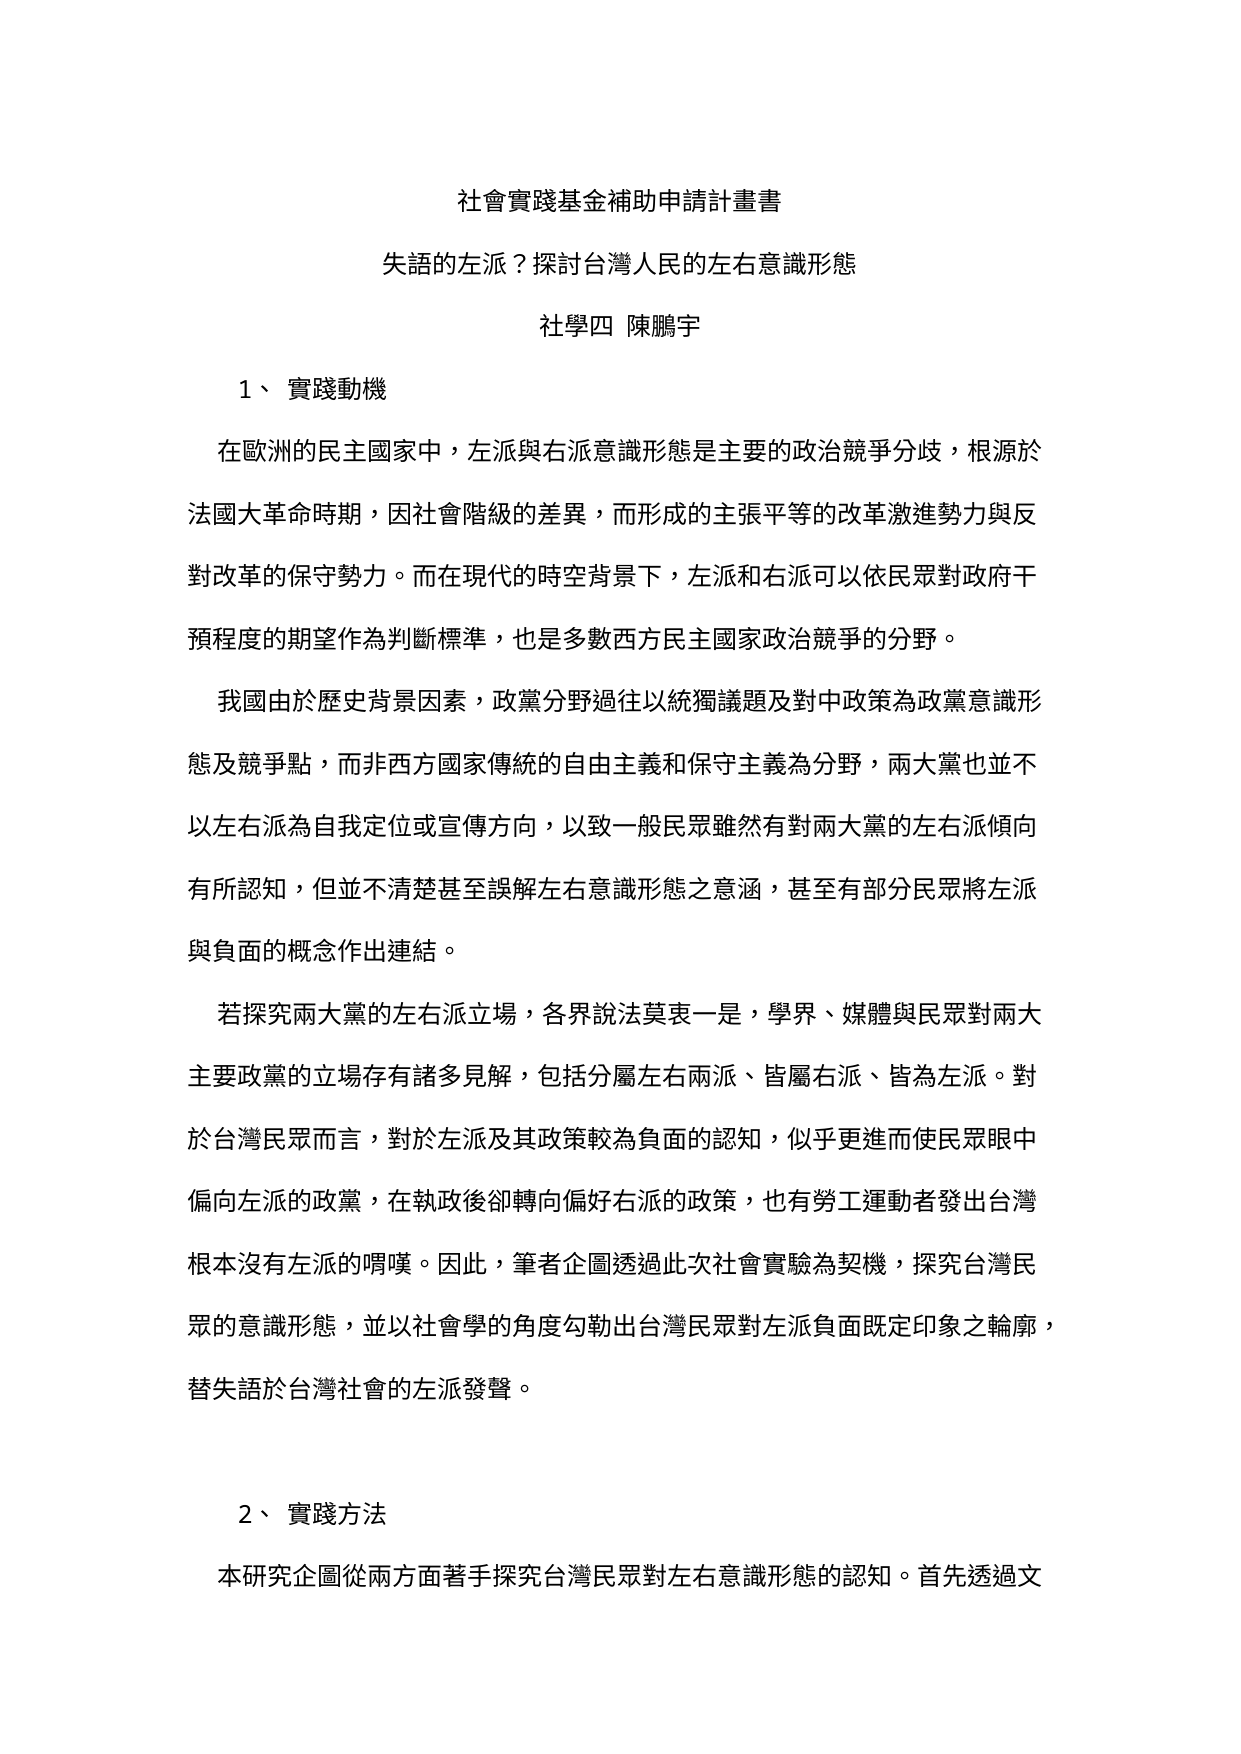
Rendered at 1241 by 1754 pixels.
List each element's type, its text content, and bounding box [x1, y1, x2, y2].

list 實踐方法 [237, 1471, 1053, 1533]
text 本研究企圖從兩方面著手探究台灣民眾對左右意識形態的認知。首先透過文 [187, 1533, 1053, 1596]
text 若探究兩大黨的左右派立場，各界說法莫衷一是，學界、媒體與民眾對兩大主要政黨的立場存有諸多見解，包括分屬左右兩派、皆屬右派、皆為左派。對於台灣民眾而言，對於左派及其政策較為負面的認知，似乎更進而使民眾眼中偏向左派的政黨，在執政後卻轉向偏好右派的政策，也有勞工運動者發出台灣根本沒有左派的喟嘆。因此，筆者企圖透過此次社會實驗為契機，探究台灣民眾的意識形態，並以社會學的角度勾勒出台灣民眾對左派負面既定印象之輪廓，替失語於台灣社會的左派發聲。 [187, 971, 1053, 1408]
text 社會實踐基金補助申請計畫書 [187, 158, 1053, 221]
text 在歐洲的民主國家中，左派與右派意識形態是主要的政治競爭分歧，根源於法國大革命時期，因社會階級的差異，而形成的主張平等的改革激進勢力與反對改革的保守勢力。而在現代的時空背景下，左派和右派可以依民眾對政府干預程度的期望作為判斷標準，也是多數西方民主國家政治競爭的分野。 [187, 408, 1053, 658]
list 實踐動機 [237, 346, 1053, 408]
text 失語的左派？探討台灣人民的左右意識形態 [187, 221, 1053, 283]
text 我國由於歷史背景因素，政黨分野過往以統獨議題及對中政策為政黨意識形態及競爭點，而非西方國家傳統的自由主義和保守主義為分野，兩大黨也並不以左右派為自我定位或宣傳方向，以致一般民眾雖然有對兩大黨的左右派傾向有所認知，但並不清楚甚至誤解左右意識形態之意涵，甚至有部分民眾將左派與負面的概念作出連結。 [187, 658, 1053, 971]
text 社學四 陳鵬宇 [187, 283, 1053, 346]
